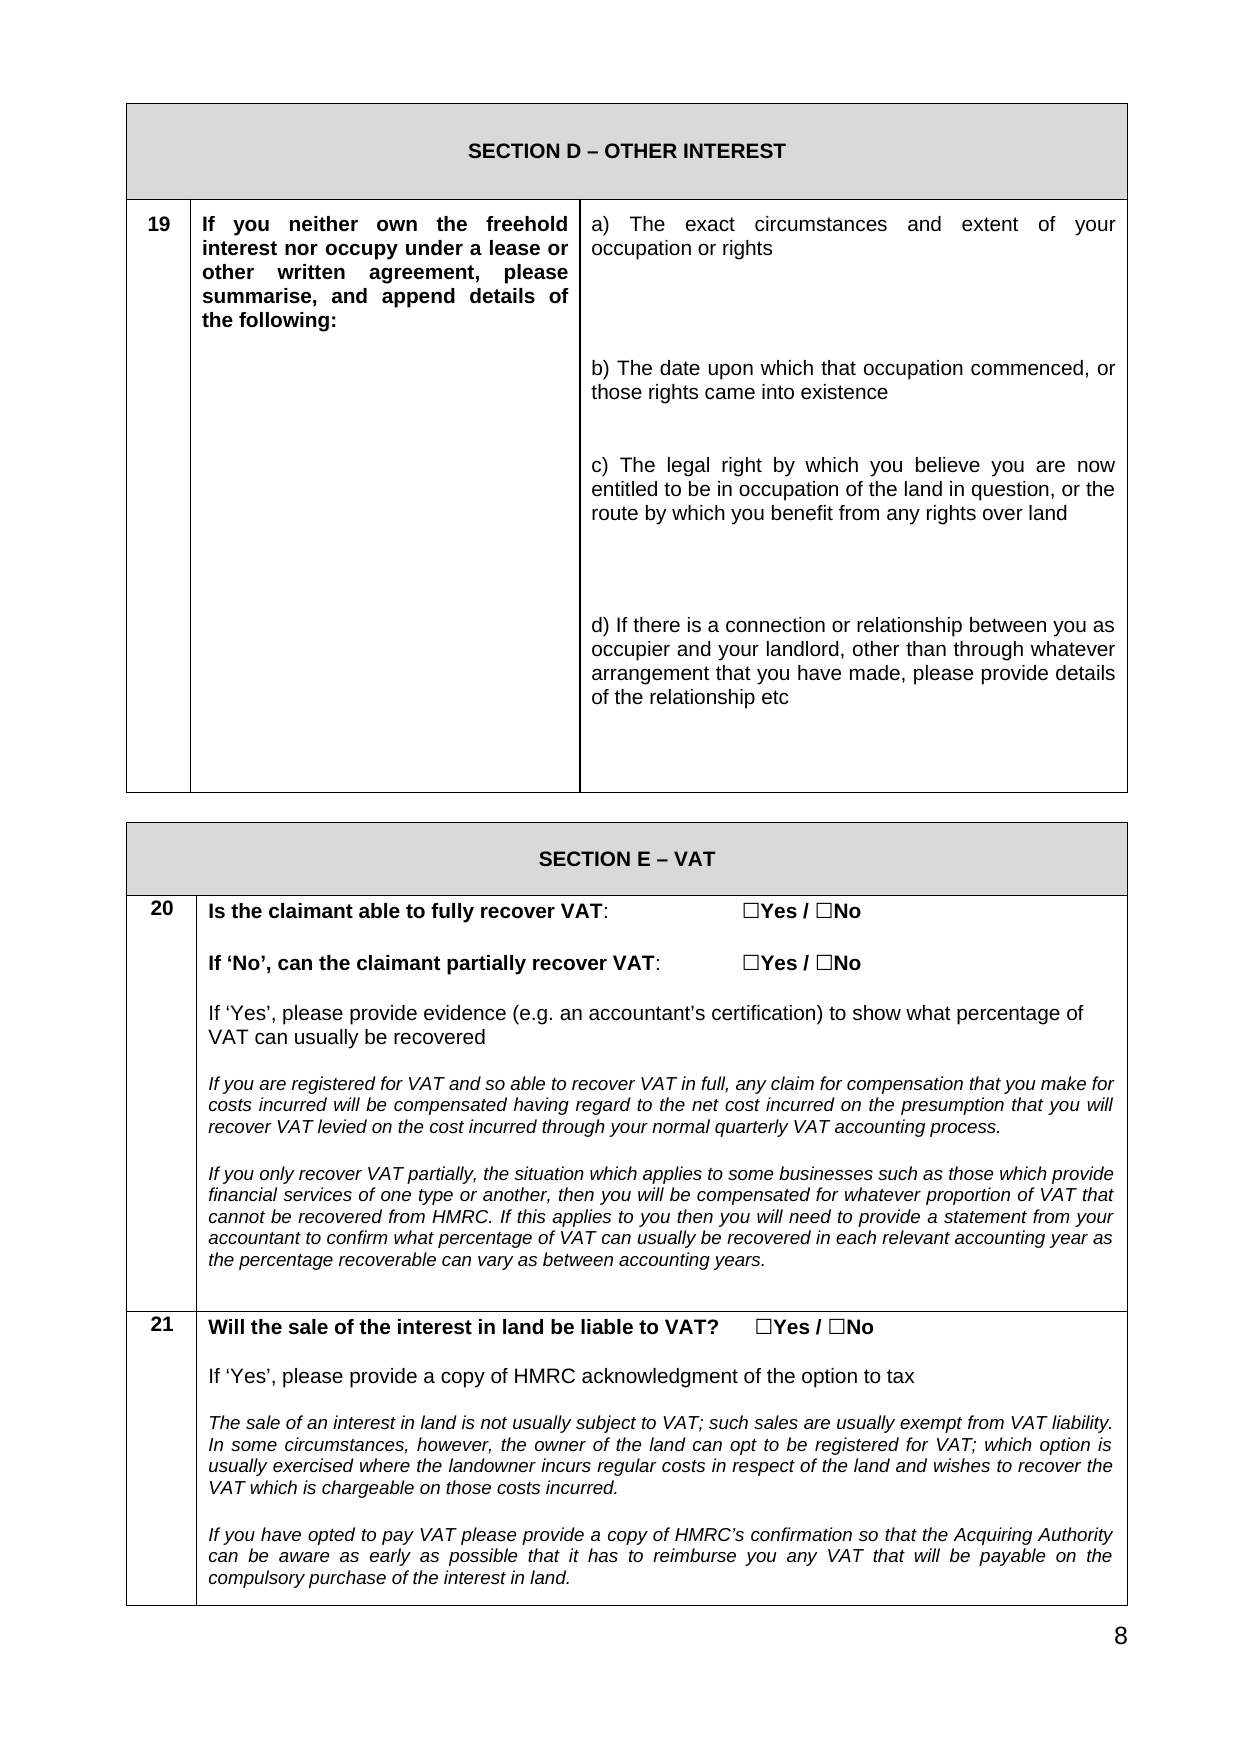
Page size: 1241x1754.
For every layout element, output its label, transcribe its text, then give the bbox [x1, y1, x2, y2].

table_cell 20 [127, 896, 196, 1311]
table_cell Is the claimant able to fully recover VAT: ☐Yes / ☐No If ‘No’, can the claimant partially recover VAT: ☐Yes / ☐No If ‘Yes’, please provide evidence (e.g. an accountant’s certification) to show what percentage of VAT can usually be recovered If you are registered for VAT and so able to recover VAT in full, any claim for compensation that you make for costs incurred will be compensated having regard to the net cost incurred on the presumption that you will recover VAT levied on the cost incurred through your normal quarterly VAT accounting process. If you only recover VAT partially, the situation which applies to some businesses such as those which provide financial services of one type or another, then you will be compensated for whatever proportion of VAT that cannot be recovered from HMRC. If this applies to you then you will need to provide a statement from your accountant to confirm what percentage of VAT can usually be recovered in each relevant accounting year as the percentage recoverable can vary as between accounting years. [197, 896, 1127, 1311]
table_header SECTION D – OTHER INTEREST [127, 104, 1127, 199]
table_cell 19 [127, 200, 190, 792]
table_header SECTION E – VAT [127, 823, 1127, 895]
table_cell If you neither own the freehold interest nor occupy under a lease or other written agreement, please summarise, and append details of the following: [191, 200, 579, 792]
table_cell a) The exact circumstances and extent of your occupation or rights b) The date upon which that occupation commenced, or those rights came into existence c) The legal right by which you believe you are now entitled to be in occupation of the land in question, or the route by which you benefit from any rights over land d) If there is a connection or relationship between you as occupier and your landlord, other than through whatever arrangement that you have made, please provide details of the relationship etc [581, 200, 1127, 792]
table_cell 21 [127, 1312, 196, 1605]
table_cell Will the sale of the interest in land be liable to VAT? ☐Yes / ☐No If ‘Yes’, please provide a copy of HMRC acknowledgment of the option to tax The sale of an interest in land is not usually subject to VAT; such sales are usually exempt from VAT liability. In some circumstances, however, the owner of the land can opt to be registered for VAT; which option is usually exercised where the landowner incurs regular costs in respect of the land and wishes to recover the VAT which is chargeable on those costs incurred. If you have opted to pay VAT please provide a copy of HMRC’s confirmation so that the Acquiring Authority can be aware as early as possible that it has to reimburse you any VAT that will be payable on the compulsory purchase of the interest in land. [197, 1312, 1127, 1605]
